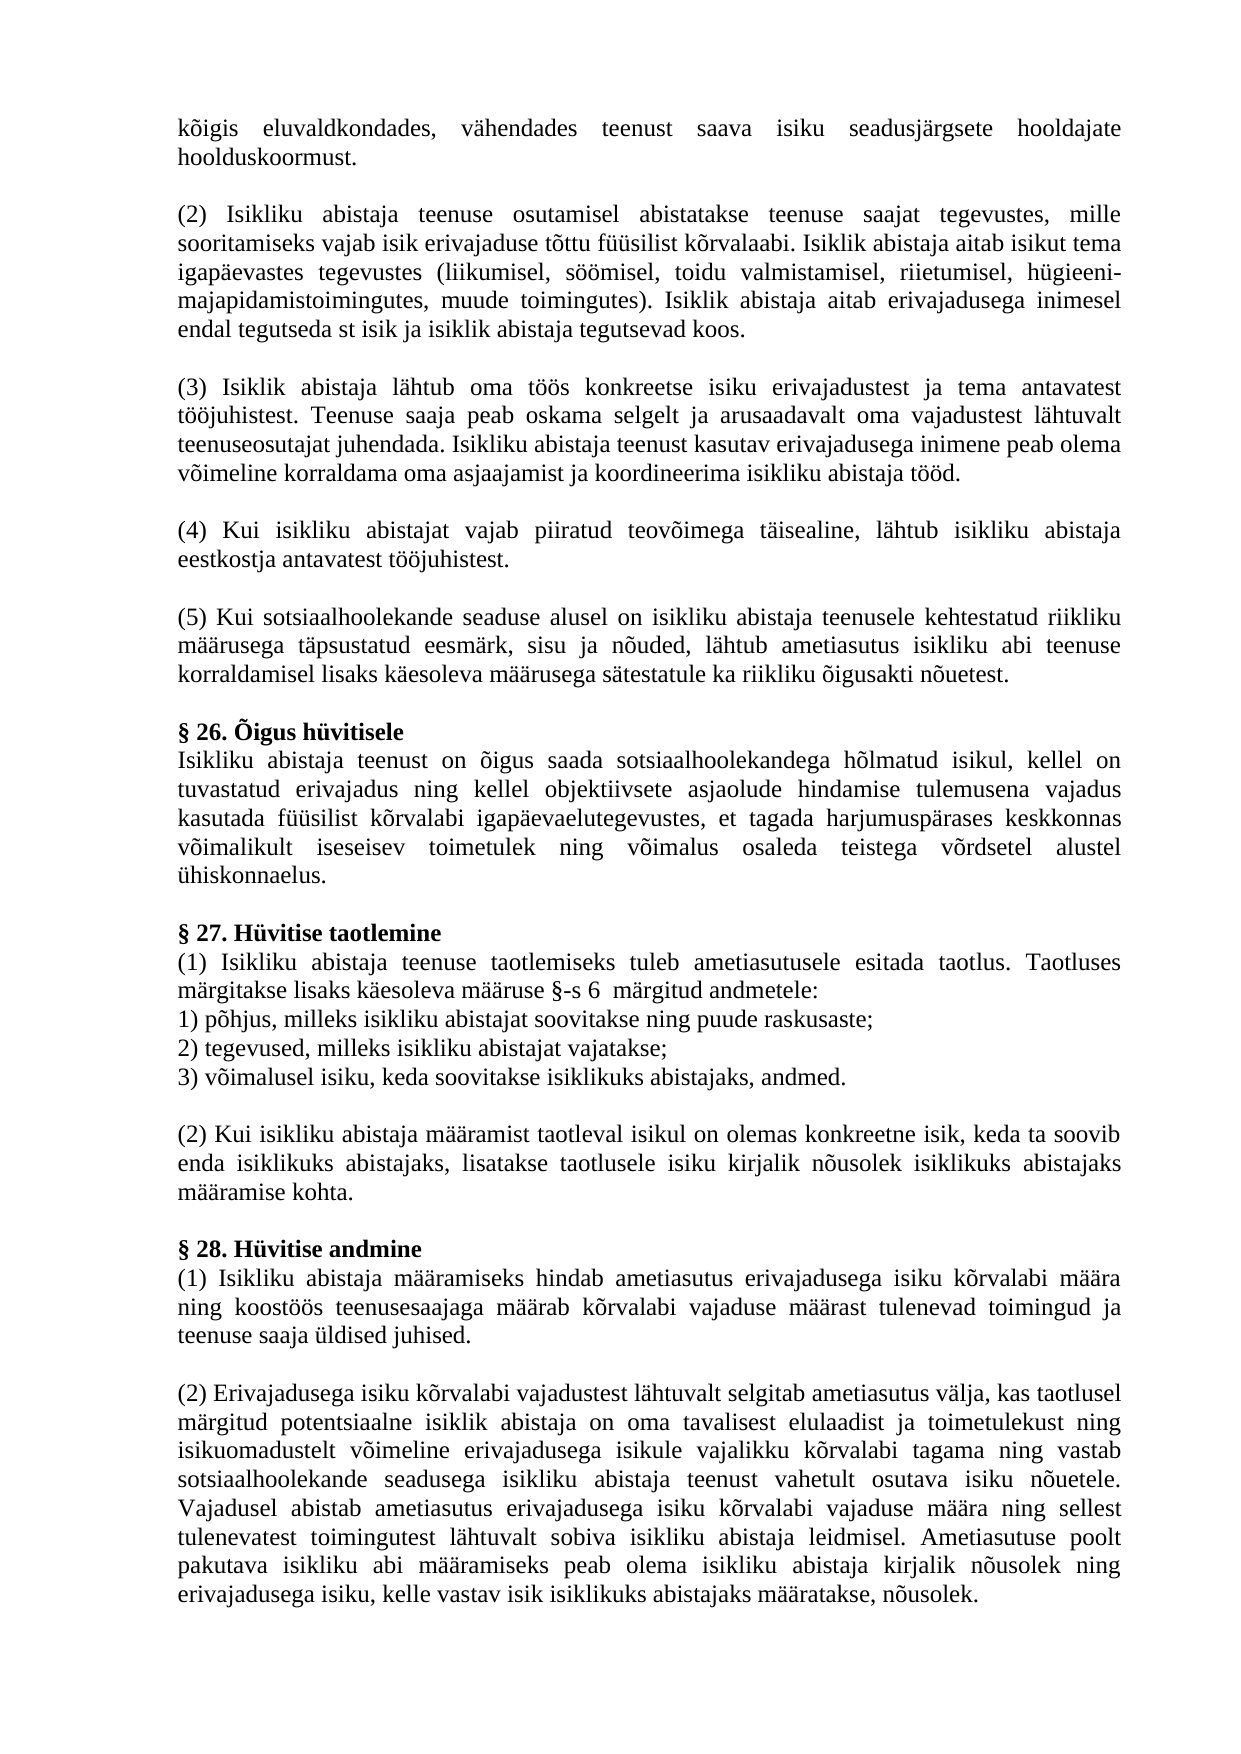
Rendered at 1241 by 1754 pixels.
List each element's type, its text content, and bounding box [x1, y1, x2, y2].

text 1) põhjus, milleks isikliku abistajat soovitakse ning puude raskusaste; [177, 1004, 1122, 1033]
text 3) võimalusel isiku, keda soovitakse isiklikuks abistajaks, andmed. [177, 1062, 1122, 1090]
text kõigis eluvaldkondades, vähendades teenust saava isiku seadusjärgsete hooldajate hoolduskoormust. [177, 113, 1122, 170]
text (3) Isiklik abistaja lähtub oma töös konkreetse isiku erivajadustest ja tema antavatest tööjuhistest. Teenuse saaja peab oskama selgelt ja arusaadavalt oma vajadustest lähtuvalt teenuseosutajat juhendada. Isikliku abistaja teenust kasutav erivajadusega inimene peab olema võimeline korraldama oma asjaajamist ja koordineerima isikliku abistaja tööd. [177, 372, 1122, 487]
text (1) Isikliku abistaja teenuse taotlemiseks tuleb ametiasutusele esitada taotlus. Taotluses märgitakse lisaks käesoleva määruse §-s 6 märgitud andmetele: [177, 947, 1122, 1004]
text § 28. Hüvitise andmine [177, 1234, 1122, 1263]
text (1) Isikliku abistaja määramiseks hindab ametiasutus erivajadusega isiku kõrvalabi määra ning koostöös teenusesaajaga määrab kõrvalabi vajaduse määrast tulenevad toimingud ja teenuse saaja üldised juhised. [177, 1263, 1122, 1349]
text (2) Kui isikliku abistaja määramist taotleval isikul on olemas konkreetne isik, keda ta soovib enda isiklikuks abistajaks, lisatakse taotlusele isiku kirjalik nõusolek isiklikuks abistajaks määramise kohta. [177, 1119, 1122, 1205]
text (4) Kui isikliku abistajat vajab piiratud teovõimega täisealine, lähtub isikliku abistaja eestkostja antavatest tööjuhistest. [177, 515, 1122, 573]
text (2) Isikliku abistaja teenuse osutamisel abistatakse teenuse saajat tegevustes, mille sooritamiseks vajab isik erivajaduse tõttu füüsilist kõrvalaabi. Isiklik abistaja aitab isikut tema igapäevastes tegevustes (liikumisel, söömisel, toidu valmistamisel, riietumisel, hügieeni- majapidamistoimingutes, muude toimingutes). Isiklik abistaja aitab erivajadusega inimesel endal tegutseda st isik ja isiklik abistaja tegutsevad koos. [177, 199, 1122, 343]
text (2) Erivajadusega isiku kõrvalabi vajadustest lähtuvalt selgitab ametiasutus välja, kas taotlusel märgitud potentsiaalne isiklik abistaja on oma tavalisest elulaadist ja toimetulekust ning isikuomadustelt võimeline erivajadusega isikule vajalikku kõrvalabi tagama ning vastab sotsiaalhoolekande seadusega isikliku abistaja teenust vahetult osutava isiku nõuetele. Vajadusel abistab ametiasutus erivajadusega isiku kõrvalabi vajaduse määra ning sellest tulenevatest toimingutest lähtuvalt sobiva isikliku abistaja leidmisel. Ametiasutuse poolt pakutava isikliku abi määramiseks peab olema isikliku abistaja kirjalik nõusolek ning erivajadusega isiku, kelle vastav isik isiklikuks abistajaks määratakse, nõusolek. [177, 1378, 1122, 1608]
text § 27. Hüvitise taotlemine [177, 918, 1122, 947]
text 2) tegevused, milleks isikliku abistajat vajatakse; [177, 1033, 1122, 1062]
text (5) Kui sotsiaalhoolekande seaduse alusel on isikliku abistaja teenusele kehtestatud riikliku määrusega täpsustatud eesmärk, sisu ja nõuded, lähtub ametiasutus isikliku abi teenuse korraldamisel lisaks käesoleva määrusega sätestatule ka riikliku õigusakti nõuetest. [177, 602, 1122, 688]
text § 26. Õigus hüvitisele [177, 717, 1122, 745]
text Isikliku abistaja teenust on õigus saada sotsiaalhoolekandega hõlmatud isikul, kellel on tuvastatud erivajadus ning kellel objektiivsete asjaolude hindamise tulemusena vajadus kasutada füüsilist kõrvalabi igapäevaelutegevustes, et tagada harjumuspärases keskkonnas võimalikult iseseisev toimetulek ning võimalus osaleda teistega võrdsetel alustel ühiskonnaelus. [177, 745, 1122, 889]
